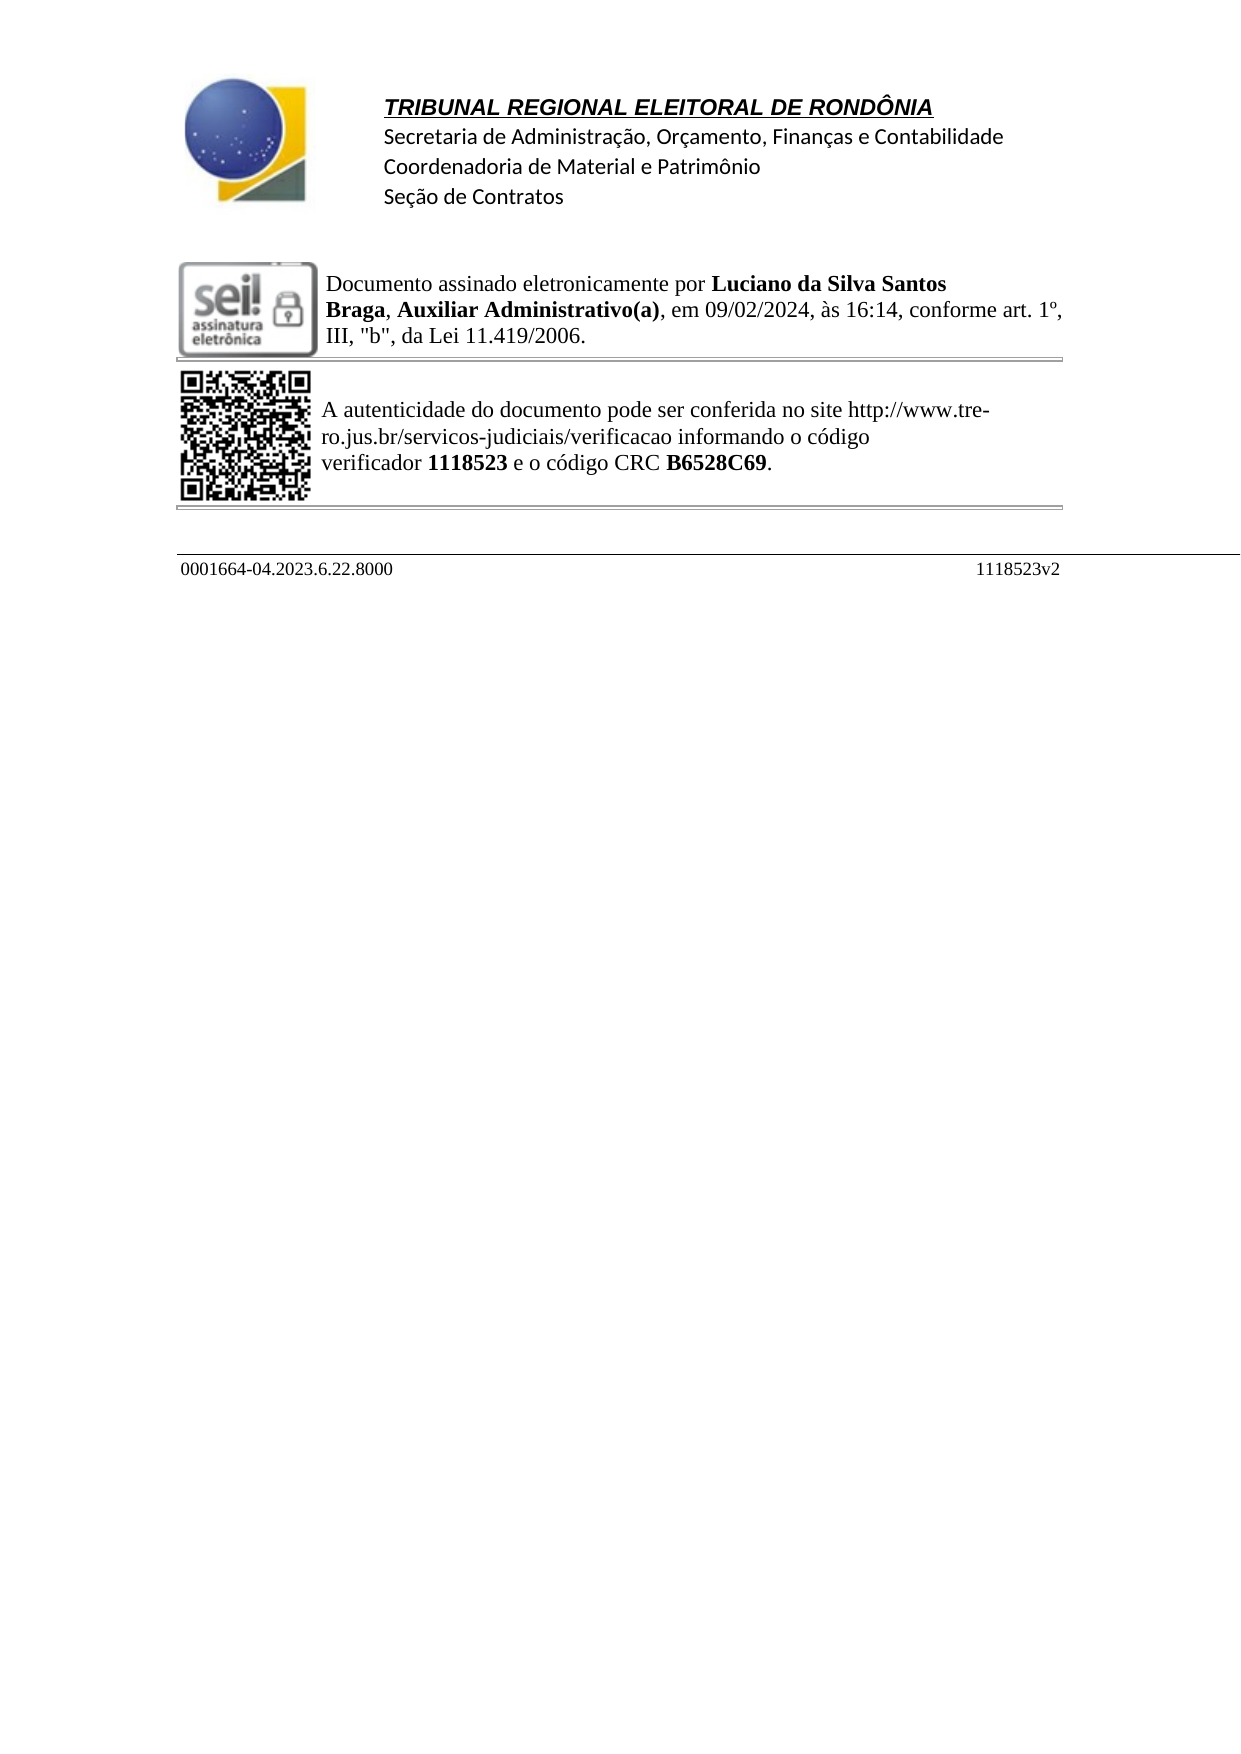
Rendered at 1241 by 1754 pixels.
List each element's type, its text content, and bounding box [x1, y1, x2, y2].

table_header A autenticidade do documento pode ser conferida no site http://www.tre-ro.jus.br/servicos-judiciais/verificacao informando o código verificador 1118523 e o código CRC B6528C69. [319, 367, 1072, 505]
table_header 0001664-04.2023.6.22.8000 [177, 555, 620, 583]
table_header Documento assinado eletronicamente por Luciano da Silva Santos Braga, Auxiliar Administrativo(a), em 09/02/2024, às 16:14, conforme art. 1º, III, "b", da Lei 11.419/2006. [324, 261, 1072, 358]
table_header [177, 367, 319, 505]
table_header [177, 261, 324, 357]
table_header 1118523v2 [620, 555, 1063, 583]
